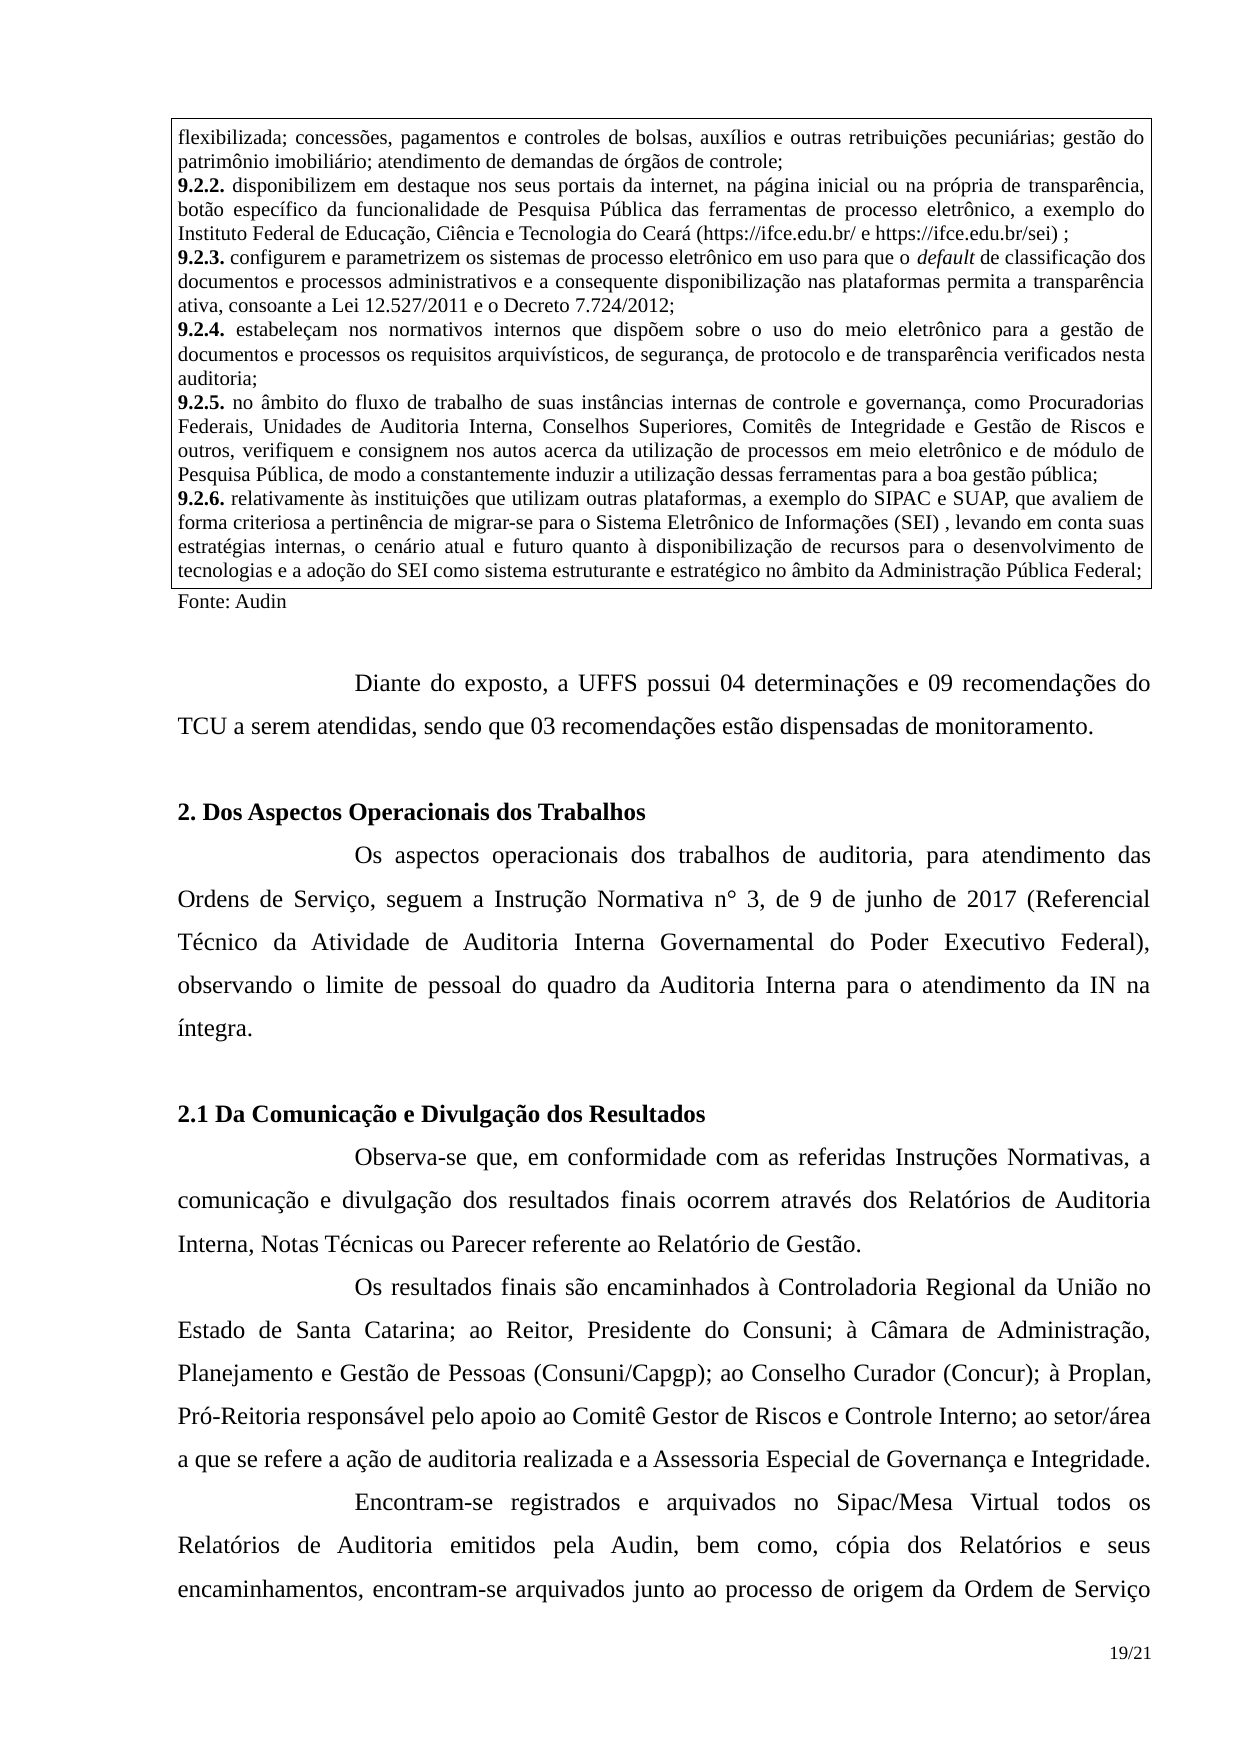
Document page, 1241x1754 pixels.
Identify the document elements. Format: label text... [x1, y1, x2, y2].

text Diante do exposto, a UFFS possui 04 determinações e 09 recomendações do TCU a serem atendidas, sendo que 03 recomendações estão dispensadas de monitoramento. [177, 668, 1152, 740]
subtitle 2. Dos Aspectos Operacionais dos Trabalhos [177, 797, 1152, 826]
text Encontram-se registrados e arquivados no Sipac/Mesa Virtual todos os Relatórios de Auditoria emitidos pela Audin, bem como, cópia dos Relatórios e seus encaminhamentos, encontram-se arquivados junto ao processo de origem da Ordem de Serviço [177, 1487, 1152, 1602]
table_cell flexibilizada; concessões, pagamentos e controles de bolsas, auxílios e outras retribuições pecuniárias; gestão do patrimônio imobiliário; atendimento de demandas de órgãos de controle; 9.2.2. disponibilizem em destaque nos seus portais da internet, na página inicial ou na própria de transparência, botão específico da funcionalidade de Pesquisa Pública das ferramentas de processo eletrônico, a exemplo do Instituto Federal de Educação, Ciência e Tecnologia do Ceará (https://ifce.edu.br/ e https://ifce.edu.br/sei) ; 9.2.3. configurem e parametrizem os sistemas de processo eletrônico em uso para que o default de classificação dos documentos e processos administrativos e a consequente disponibilização nas plataformas permita a transparência ativa, consoante a Lei 12.527/2011 e o Decreto 7.724/2012; 9.2.4. estabeleçam nos normativos internos que dispõem sobre o uso do meio eletrônico para a gestão de documentos e processos os requisitos arquivísticos, de segurança, de protocolo e de transparência verificados nesta auditoria; 9.2.5. no âmbito do fluxo de trabalho de suas instâncias internas de controle e governança, como Procuradorias Federais, Unidades de Auditoria Interna, Conselhos Superiores, Comitês de Integridade e Gestão de Riscos e outros, verifiquem e consignem nos autos acerca da utilização de processos em meio eletrônico e de módulo de Pesquisa Pública, de modo a constantemente induzir a utilização dessas ferramentas para a boa gestão pública; 9.2.6. relativamente às instituições que utilizam outras plataformas, a exemplo do SIPAC e SUAP, que avaliem de forma criteriosa a pertinência de migrar-se para o Sistema Eletrônico de Informações (SEI) , levando em conta suas estratégias internas, o cenário atual e futuro quanto à disponibilização de recursos para o desenvolvimento de tecnologias e a adoção do SEI como sistema estruturante e estratégico no âmbito da Administração Pública Federal; [172, 119, 1151, 588]
subtitle 2.1 Da Comunicação e Divulgação dos Resultados [177, 1099, 1152, 1128]
text Fonte: Audin [177, 589, 1152, 613]
text Observa-se que, em conformidade com as referidas Instruções Normativas, a comunicação e divulgação dos resultados finais ocorrem através dos Relatórios de Auditoria Interna, Notas Técnicas ou Parecer referente ao Relatório de Gestão. [177, 1142, 1152, 1257]
text Os resultados finais são encaminhados à Controladoria Regional da União no Estado de Santa Catarina; ao Reitor, Presidente do Consuni; à Câmara de Administração, Planejamento e Gestão de Pessoas (Consuni/Capgp); ao Conselho Curador (Concur); à Proplan, Pró-Reitoria responsável pelo apoio ao Comitê Gestor de Riscos e Controle Interno; ao setor/área a que se refere a ação de auditoria realizada e a Assessoria Especial de Governança e Integridade. [177, 1272, 1152, 1473]
text Os aspectos operacionais dos trabalhos de auditoria, para atendimento das Ordens de Serviço, seguem a Instrução Normativa n° 3, de 9 de junho de 2017 (Referencial Técnico da Atividade de Auditoria Interna Governamental do Poder Executivo Federal), observando o limite de pessoal do quadro da Auditoria Interna para o atendimento da IN na íntegra. [177, 841, 1152, 1042]
